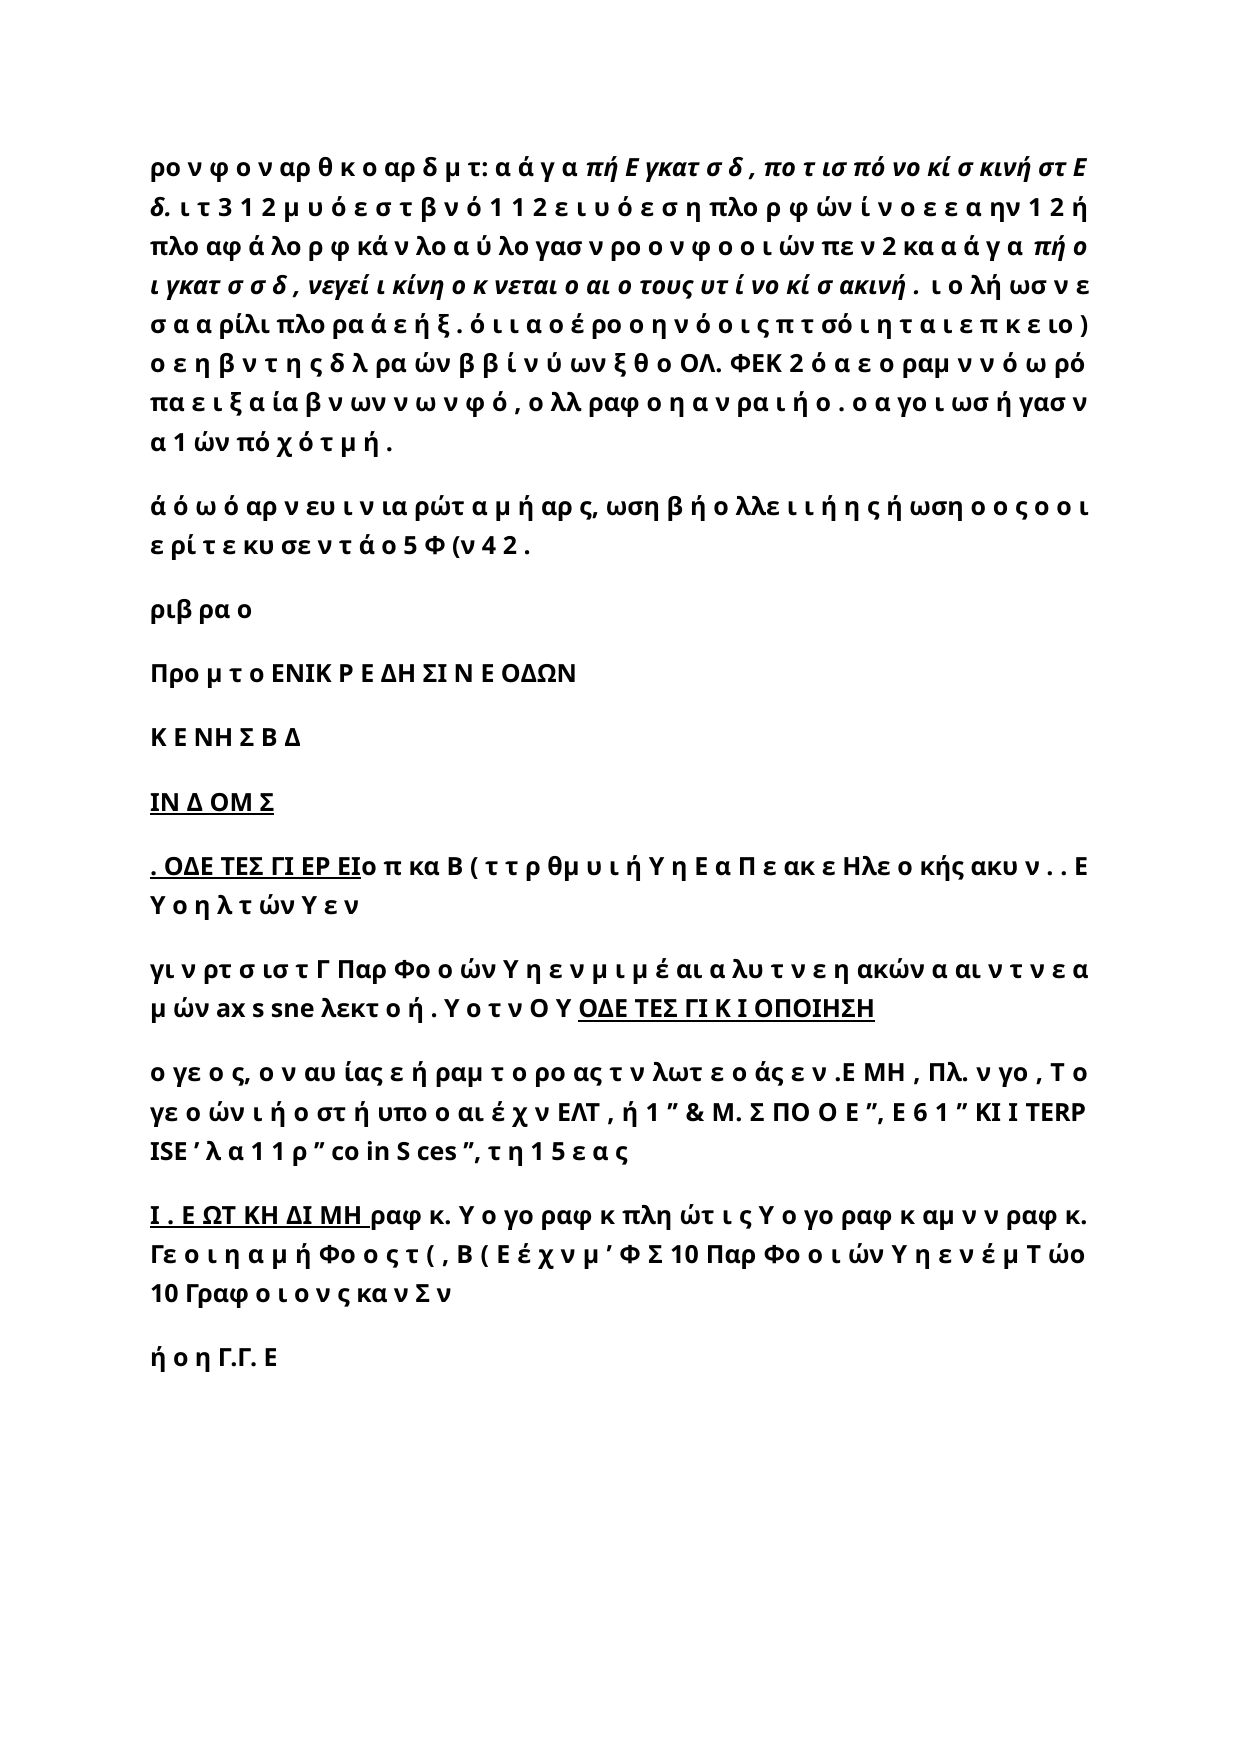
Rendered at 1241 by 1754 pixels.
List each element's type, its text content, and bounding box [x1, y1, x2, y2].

text ΙΝ Δ ΟΜ Σ [150, 784, 1090, 818]
text ο γε ο ς, ο ν αυ ίας ε ή ραμ τ ο ρο ας τ ν λωτ ε ο άς ε ν .Ε ΜΗ , Πλ. ν γο , Τ ο γε ο ών ι ή ο στ ή υπο ο αι έ χ ν ΕΛΤ , ή 1 ’’ & Μ. Σ ΠΟ Ο Ε ’’, Ε 6 1 ’’ KI I TERP ISE ’ λ α 1 1 ρ ’’ co in S ces ’’, τ η 1 5 ε α ς [150, 1055, 1090, 1167]
text γι ν ρτ σ ισ τ Γ Παρ Φο ο ών Υ η ε ν μ ι μ έ αι α λυ τ ν ε η ακών α αι ν τ ν ε α μ ών ax s sne λεκτ ο ή . Υ ο τ ν Ο Υ ΟΔΕ ΤΕΣ ΓΙ Κ Ι ΟΠΟΙΗΣΗ [150, 952, 1090, 1025]
text ή ο η Γ.Γ. Ε [150, 1340, 1090, 1374]
text . ΟΔΕ ΤΕΣ ΓΙ ΕΡ ΕΙο π κα Β ( τ τ ρ θμ υ ι ή Υ η Ε α Π ε ακ ε Ηλε ο κής ακυ ν . . Ε Υ ο η λ τ ών Υ ε ν [150, 848, 1090, 922]
text Ι . Ε ΩΤ ΚΗ ΔΙ ΜΗ ραφ κ. Υ ο γο ραφ κ πλη ώτ ι ς Υ ο γο ραφ κ αμ ν ν ραφ κ. Γε ο ι η α μ ή Φο ο ς τ ( , Β ( Ε έ χ ν μ ’ Φ Σ 10 Παρ Φο ο ι ών Υ η ε ν έ μ Τ ώο 10 Γραφ ο ι ο ν ς κα ν Σ ν [150, 1197, 1090, 1310]
text ριβ ρα ο [150, 592, 1090, 626]
text ρο ν φ ο ν αρ θ κ ο αρ δ μ τ: α ά γ α πή Ε γκατ σ δ , πο τ ισ πό νο κί σ κινή στ Ε δ. ι τ 3 1 2 μ υ ό ε σ τ β ν ό 1 1 2 ε ι υ ό ε σ η πλο ρ φ ών ί ν ο ε ε α ην 1 2 ή πλο αφ ά λο ρ φ κά ν λο α ύ λο γασ ν ρο ο ν φ ο ο ι ών πε ν 2 κα α ά γ α πή ο ι γκατ σ σ δ , νεγεί ι κίνη ο κ νεται ο αι ο τους υτ ί νο κί σ ακινή . ι ο λή ωσ ν ε σ α α ρίλι πλο ρα ά ε ή ξ . ό ι ι α ο έ ρο ο η ν ό ο ι ς π τ σό ι η τ α ι ε π κ ε ιο ) ο ε η β ν τ η ς δ λ ρα ών β β ί ν ύ ων ξ θ ο ΟΛ. ΦΕΚ 2 ό α ε ο ραμ ν ν ό ω ρό πα ε ι ξ α ία β ν ων ν ω ν φ ό , ο λλ ραφ ο η α ν ρα ι ή ο . ο α γο ι ωσ ή γασ ν α 1 ών πό χ ό τ μ ή . [150, 150, 1090, 458]
text Κ Ε ΝΗ Σ Β Δ [150, 720, 1090, 754]
text Προ μ τ ο ΕΝΙΚ Ρ Ε ΔΗ ΣΙ Ν Ε ΟΔΩΝ [150, 656, 1090, 690]
text ά ό ω ό αρ ν ευ ι ν ια ρώτ α μ ή αρ ς, ωση β ή ο λλε ι ι ή η ς ή ωση ο ο ς ο ο ι ε ρί τ ε κυ σε ν τ ά ο 5 Φ (ν 4 2 . [150, 488, 1090, 562]
